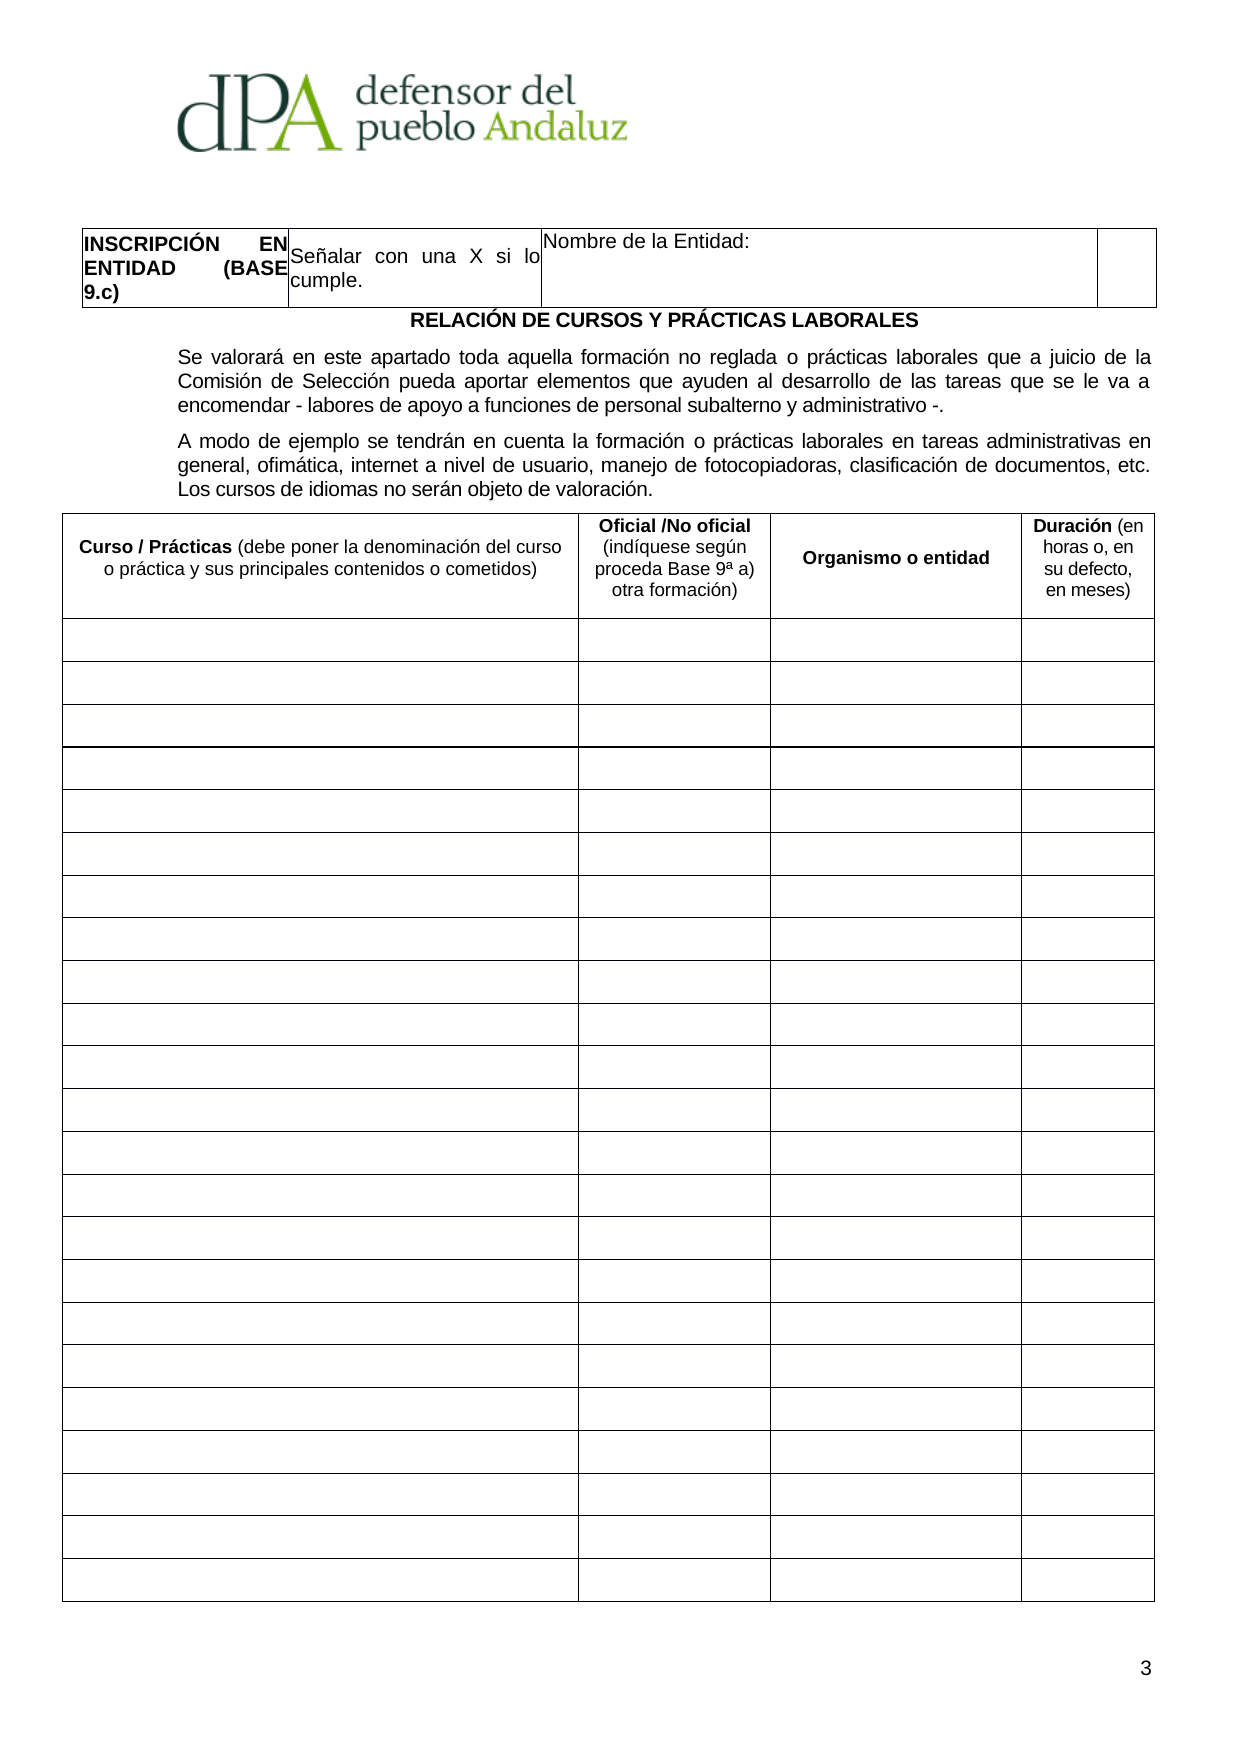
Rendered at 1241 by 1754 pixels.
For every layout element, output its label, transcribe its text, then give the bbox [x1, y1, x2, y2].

picture [177, 73, 628, 152]
table_cell [771, 1431, 1021, 1472]
table_cell [579, 1303, 770, 1344]
table_cell [1022, 833, 1154, 874]
table_cell [63, 619, 578, 661]
table_cell [1022, 1132, 1154, 1173]
table_cell Señalar con una X si lo cumple. [289, 229, 541, 307]
table_cell [771, 918, 1021, 960]
table_cell [579, 1089, 770, 1131]
table_cell [579, 833, 770, 874]
table_cell [579, 1345, 770, 1387]
table_cell [63, 876, 578, 917]
table_cell [579, 1132, 770, 1173]
table_cell [771, 619, 1021, 661]
table_cell [1022, 1388, 1154, 1430]
table_cell [579, 1046, 770, 1088]
table_cell [63, 705, 578, 746]
table_cell [771, 1516, 1021, 1558]
table_cell [579, 748, 770, 789]
table_cell [63, 1388, 578, 1430]
table_cell [771, 1132, 1021, 1173]
table_cell [1022, 1303, 1154, 1344]
table_cell INSCRIPCIÓN EN ENTIDAD (BASE 9.c) [83, 229, 288, 307]
table_cell [1022, 1046, 1154, 1088]
table_cell [579, 790, 770, 832]
table_cell [771, 705, 1021, 746]
table_cell [579, 619, 770, 661]
table_cell [1022, 1559, 1154, 1601]
table_cell [579, 876, 770, 917]
table_cell [579, 1516, 770, 1558]
table_cell [63, 1431, 578, 1472]
table_cell [63, 1260, 578, 1302]
table_cell [1022, 918, 1154, 960]
table_cell [579, 662, 770, 704]
table_cell [63, 662, 578, 704]
text A modo de ejemplo se tendrán en cuenta la formación o prácticas laborales en tareas administrativas en general, ofimática, internet a nivel de usuario, manejo de fotocopiadoras, clasificación de documentos, etc. Los cursos de idiomas no serán objeto de valoración. [177, 429, 1152, 501]
table_cell [63, 1046, 578, 1088]
table_cell [63, 961, 578, 1003]
table_cell [1022, 662, 1154, 704]
table_cell [1022, 619, 1154, 661]
table_cell [63, 1132, 578, 1173]
table_cell [63, 1345, 578, 1387]
table_cell [579, 1388, 770, 1430]
table_cell [63, 1516, 578, 1558]
table_cell [579, 918, 770, 960]
table_cell [771, 1089, 1021, 1131]
table_cell [771, 748, 1021, 789]
table_cell [63, 1217, 578, 1259]
table_cell [579, 1175, 770, 1216]
table_cell [1022, 1345, 1154, 1387]
table_cell [771, 1175, 1021, 1216]
table_cell [771, 1388, 1021, 1430]
table_header Organismo o entidad [771, 514, 1021, 618]
table_cell [63, 1175, 578, 1216]
table_cell [1022, 876, 1154, 917]
table_cell [1022, 1516, 1154, 1558]
table_cell [1022, 1004, 1154, 1045]
table_cell [1022, 1431, 1154, 1472]
table_cell [1098, 229, 1156, 307]
table_cell [579, 705, 770, 746]
table_cell [771, 1046, 1021, 1088]
text RELACIÓN DE CURSOS Y PRÁCTICAS LABORALES [177, 308, 1152, 332]
table_cell [1022, 790, 1154, 832]
table_cell [579, 1260, 770, 1302]
table_cell [1022, 1089, 1154, 1131]
table_cell Nombre de la Entidad: [542, 229, 1097, 307]
table_cell [63, 918, 578, 960]
table_cell [1022, 705, 1154, 746]
table_cell [771, 1303, 1021, 1344]
table_cell [1022, 748, 1154, 789]
table_header Duración (en horas o, en su defecto, en meses) [1022, 514, 1154, 618]
table_cell [63, 1559, 578, 1601]
table_header Curso / Prácticas (debe poner la denominación del curso o práctica y sus principales contenidos o cometidos) [63, 514, 578, 618]
table_cell [771, 833, 1021, 874]
table_cell [63, 833, 578, 874]
table_header Oficial /No oficial (indíquese según proceda Base 9ª a) otra formación) [579, 514, 770, 618]
table_cell [771, 1559, 1021, 1601]
table_cell [771, 790, 1021, 832]
table_cell [63, 1303, 578, 1344]
table_cell [771, 662, 1021, 704]
table_cell [579, 1431, 770, 1472]
table_cell [771, 1004, 1021, 1045]
table_cell [771, 1345, 1021, 1387]
table_cell [1022, 1217, 1154, 1259]
table_cell [579, 1004, 770, 1045]
table_cell [63, 748, 578, 789]
table_cell [63, 1474, 578, 1515]
table_cell [63, 790, 578, 832]
table_cell [771, 876, 1021, 917]
table_cell [771, 961, 1021, 1003]
table_cell [1022, 1474, 1154, 1515]
table_cell [63, 1089, 578, 1131]
table_cell [771, 1474, 1021, 1515]
table_cell [1022, 1175, 1154, 1216]
table_cell [63, 1004, 578, 1045]
table_cell [579, 961, 770, 1003]
table_cell [1022, 1260, 1154, 1302]
table_cell [579, 1474, 770, 1515]
table_cell [1022, 961, 1154, 1003]
table_cell [771, 1217, 1021, 1259]
table_cell [579, 1559, 770, 1601]
text Se valorará en este apartado toda aquella formación no reglada o prácticas laborales que a juicio de la Comisión de Selección pueda aportar elementos que ayuden al desarrollo de las tareas que se le va a encomendar - labores de apoyo a funciones de personal subalterno y administrativo -. [177, 344, 1152, 416]
table_cell [771, 1260, 1021, 1302]
table_cell [579, 1217, 770, 1259]
